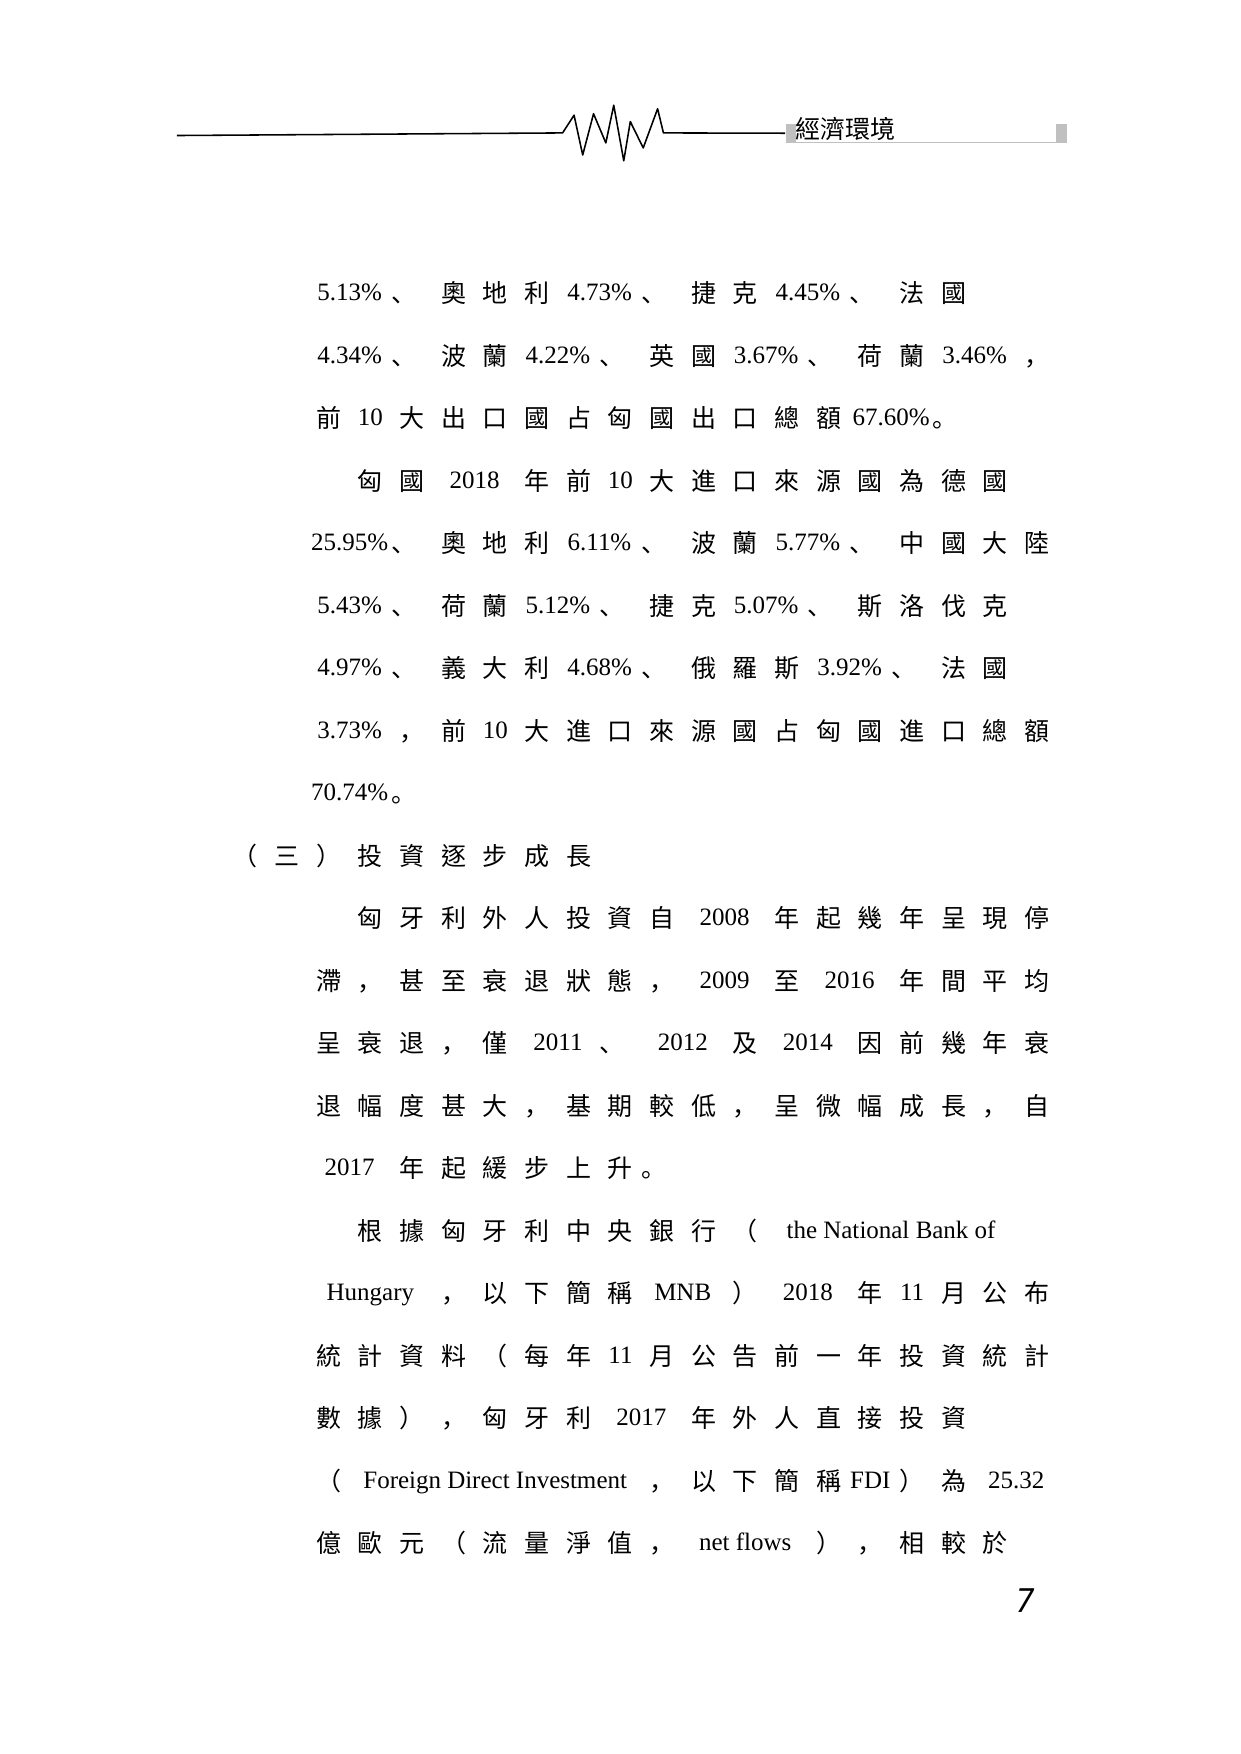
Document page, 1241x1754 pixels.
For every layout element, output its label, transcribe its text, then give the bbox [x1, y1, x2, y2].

text 匈牙利外人投資自2008年起幾年呈現停滯，甚至衰退狀態，2009至2016年間平均呈衰退，僅2011、2012及2014因前幾年衰退幅度甚大，基期較低，呈微幅成長，自2017年起緩步上升。 [281, 875, 1058, 1188]
text 匈國2018年前10大進口來源國為德國25.95%、奧地利6.11%、波蘭5.77%、中國大陸5.43%、荷蘭5.12%、捷克5.07%、斯洛伐克4.97%、義大利4.68%、俄羅斯3.92%、法國3.73%，前10大進口來源國占匈國進口總額70.74%。 [281, 438, 1058, 813]
text 5.13%、奧地利4.73%、捷克4.45%、法國4.34%、波蘭4.22%、英國3.67%、荷蘭3.46%，前10大出口國占匈國出口總額67.60%。 [281, 250, 1058, 438]
text 根據匈牙利中央銀行（the National Bank of Hungary，以下簡稱MNB）2018年11月公布統計資料（每年11月公告前一年投資統計數據），匈牙利2017年外人直接投資（Foreign Direct Investment，以下簡稱FDI）為25.32億歐元（流量淨值，net flows），相較於 [281, 1188, 1058, 1563]
text （三）投資逐步成長 [207, 813, 1058, 875]
